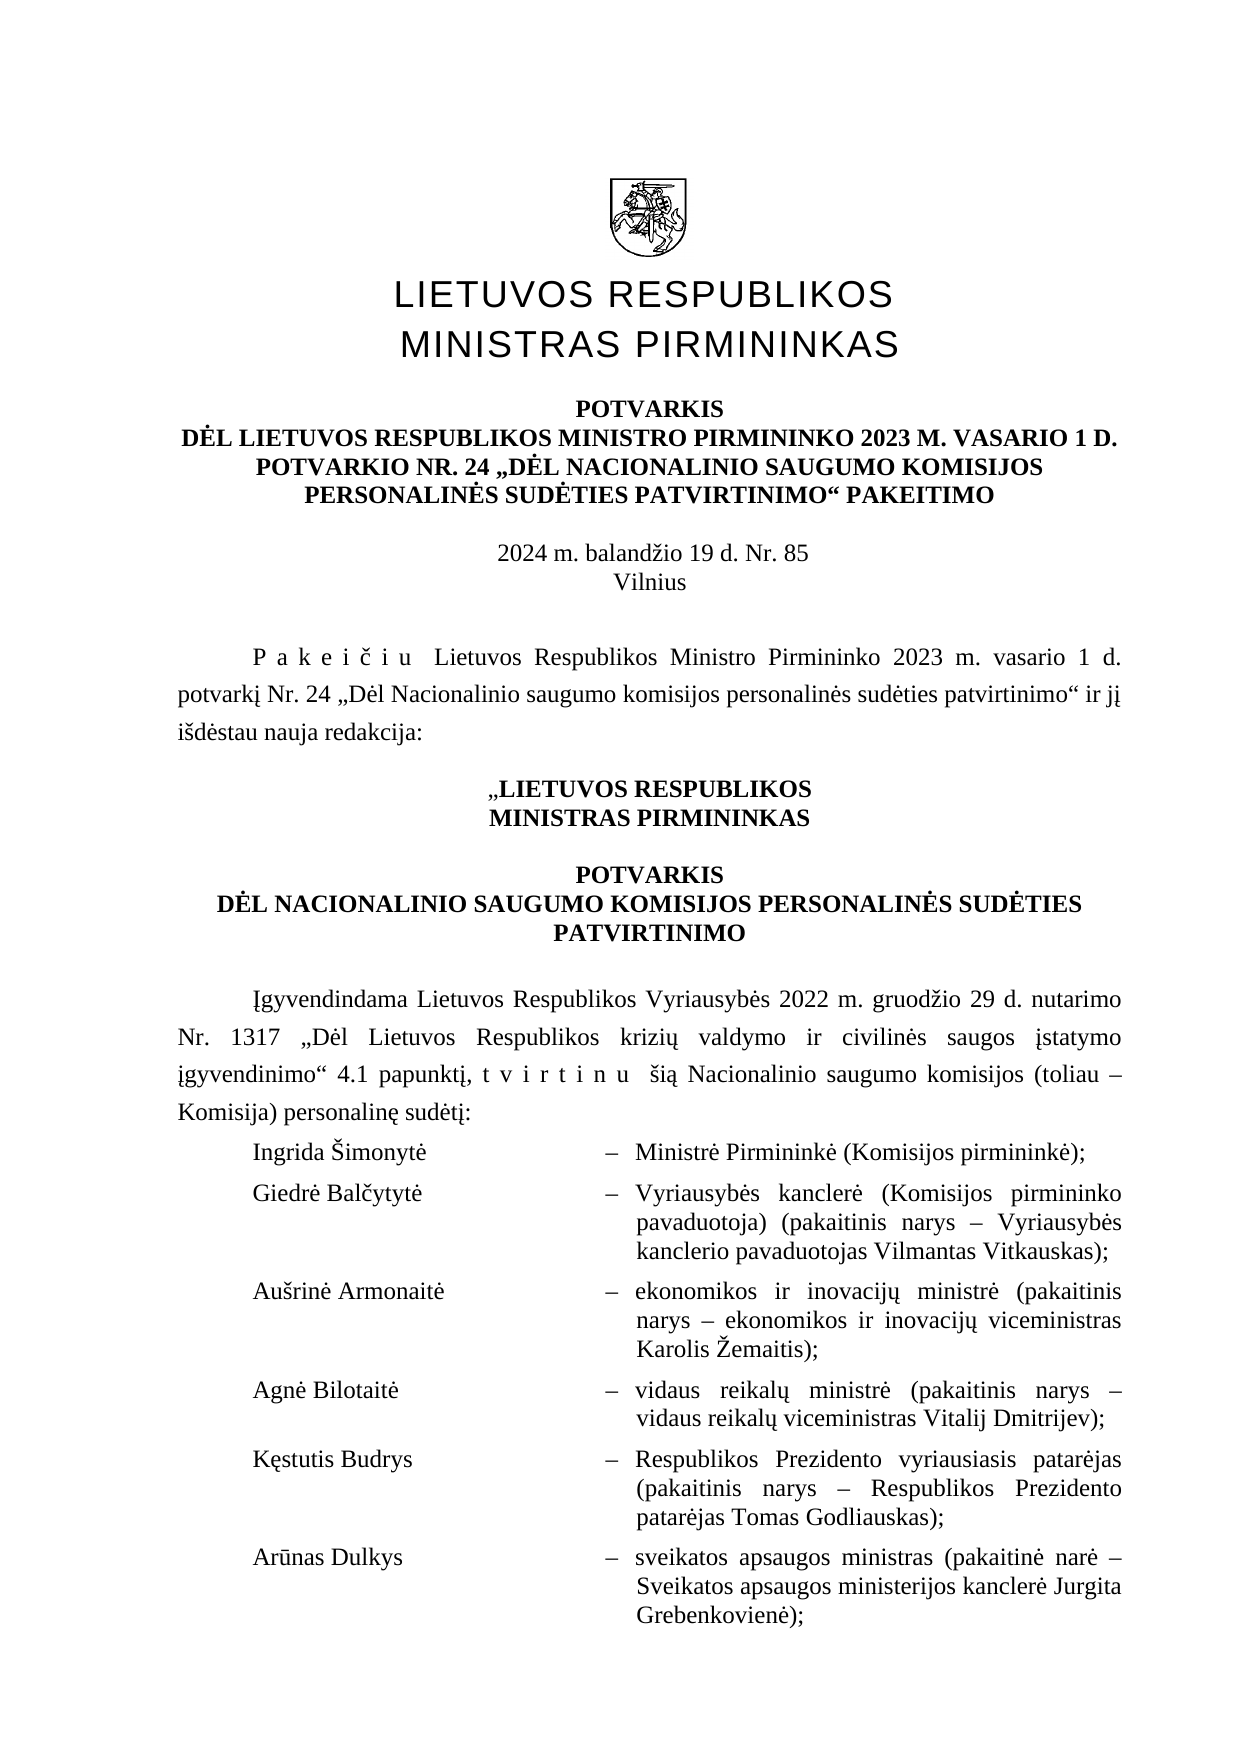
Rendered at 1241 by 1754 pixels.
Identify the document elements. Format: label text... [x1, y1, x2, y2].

text Giedrė Balčytytė – Vyriausybės kanclerė (Komisijos pirmininko pavaduotoja) (pakaitinis narys – Vyriausybės kanclerio pavaduotojas Vilmantas Vitkauskas); [252, 1178, 1122, 1264]
text Arūnas Dulkys – sveikatos apsaugos ministras (pakaitinė narė – Sveikatos apsaugos ministerijos kanclerė Jurgita Grebenkovienė); [252, 1542, 1122, 1629]
text Ingrida Šimonytė – Ministrė Pirmininkė (Komisijos pirmininkė); [252, 1137, 1122, 1166]
text Kęstutis Budrys – Respublikos Prezidento vyriausiasis patarėjas (pakaitinis narys – Respublikos Prezidento patarėjas Tomas Godliauskas); [252, 1444, 1122, 1530]
text DĖL LIETUVOS RESPUBLIKOS MINISTRO PIRMININKO 2023 M. vasario 1 D. POTVARKIO NR. 24 „DĖL NACIONALINIO SAUGUMO KOMISIJOS PERSONALINĖS SUDĖTIES PATVIRTINIMO“ PAKEITIMO [177, 423, 1122, 509]
text MINISTRAS PIRMININKAS [177, 803, 1122, 832]
subtitle POTVARKIS [177, 394, 1122, 423]
text „LIETUVOS RESPUBLIKOS [177, 774, 1122, 803]
text Aušrinė Armonaitė – ekonomikos ir inovacijų ministrė (pakaitinis narys – ekonomikos ir inovacijų viceministras Karolis Žemaitis); [252, 1276, 1122, 1363]
text Pakeičiu Lietuvos Respublikos Ministro Pirmininko 2023 m. vasario 1 d. potvarkį Nr. 24 „Dėl Nacionalinio saugumo komisijos personalinės sudėties patvirtinimo“ ir jį išdėstau nauja redakcija: [177, 633, 1122, 746]
text 2024 m. balandžio 19 d. Nr. 85 [177, 538, 1122, 567]
text Įgyvendindama Lietuvos Respublikos Vyriausybės 2022 m. gruodžio 29 d. nutarimo Nr. 1317 „Dėl Lietuvos Respublikos krizių valdymo ir civilinės saugos įstatymo įgyvendinimo“ 4.1 papunktį, tvirtinu šią Nacionalinio saugumo komisijos (toliau – Komisija) personalinę sudėtį: [177, 976, 1122, 1126]
text LIETUVOS RESPUBLIKOS [177, 272, 1122, 315]
text DĖL NACIONALINIO SAUGUMO KOMISIJOS PERSONALINĖS SUDĖTIES PATVIRTINIMO [177, 889, 1122, 947]
text Agnė Bilotaitė – vidaus reikalų ministrė (pakaitinis narys – vidaus reikalų viceministras Vitalij Dmitrijev); [252, 1375, 1122, 1432]
text POTVARKIS [177, 861, 1122, 889]
text Vilnius [177, 567, 1122, 596]
text MINISTRAS PIRMININKAS [177, 322, 1122, 366]
